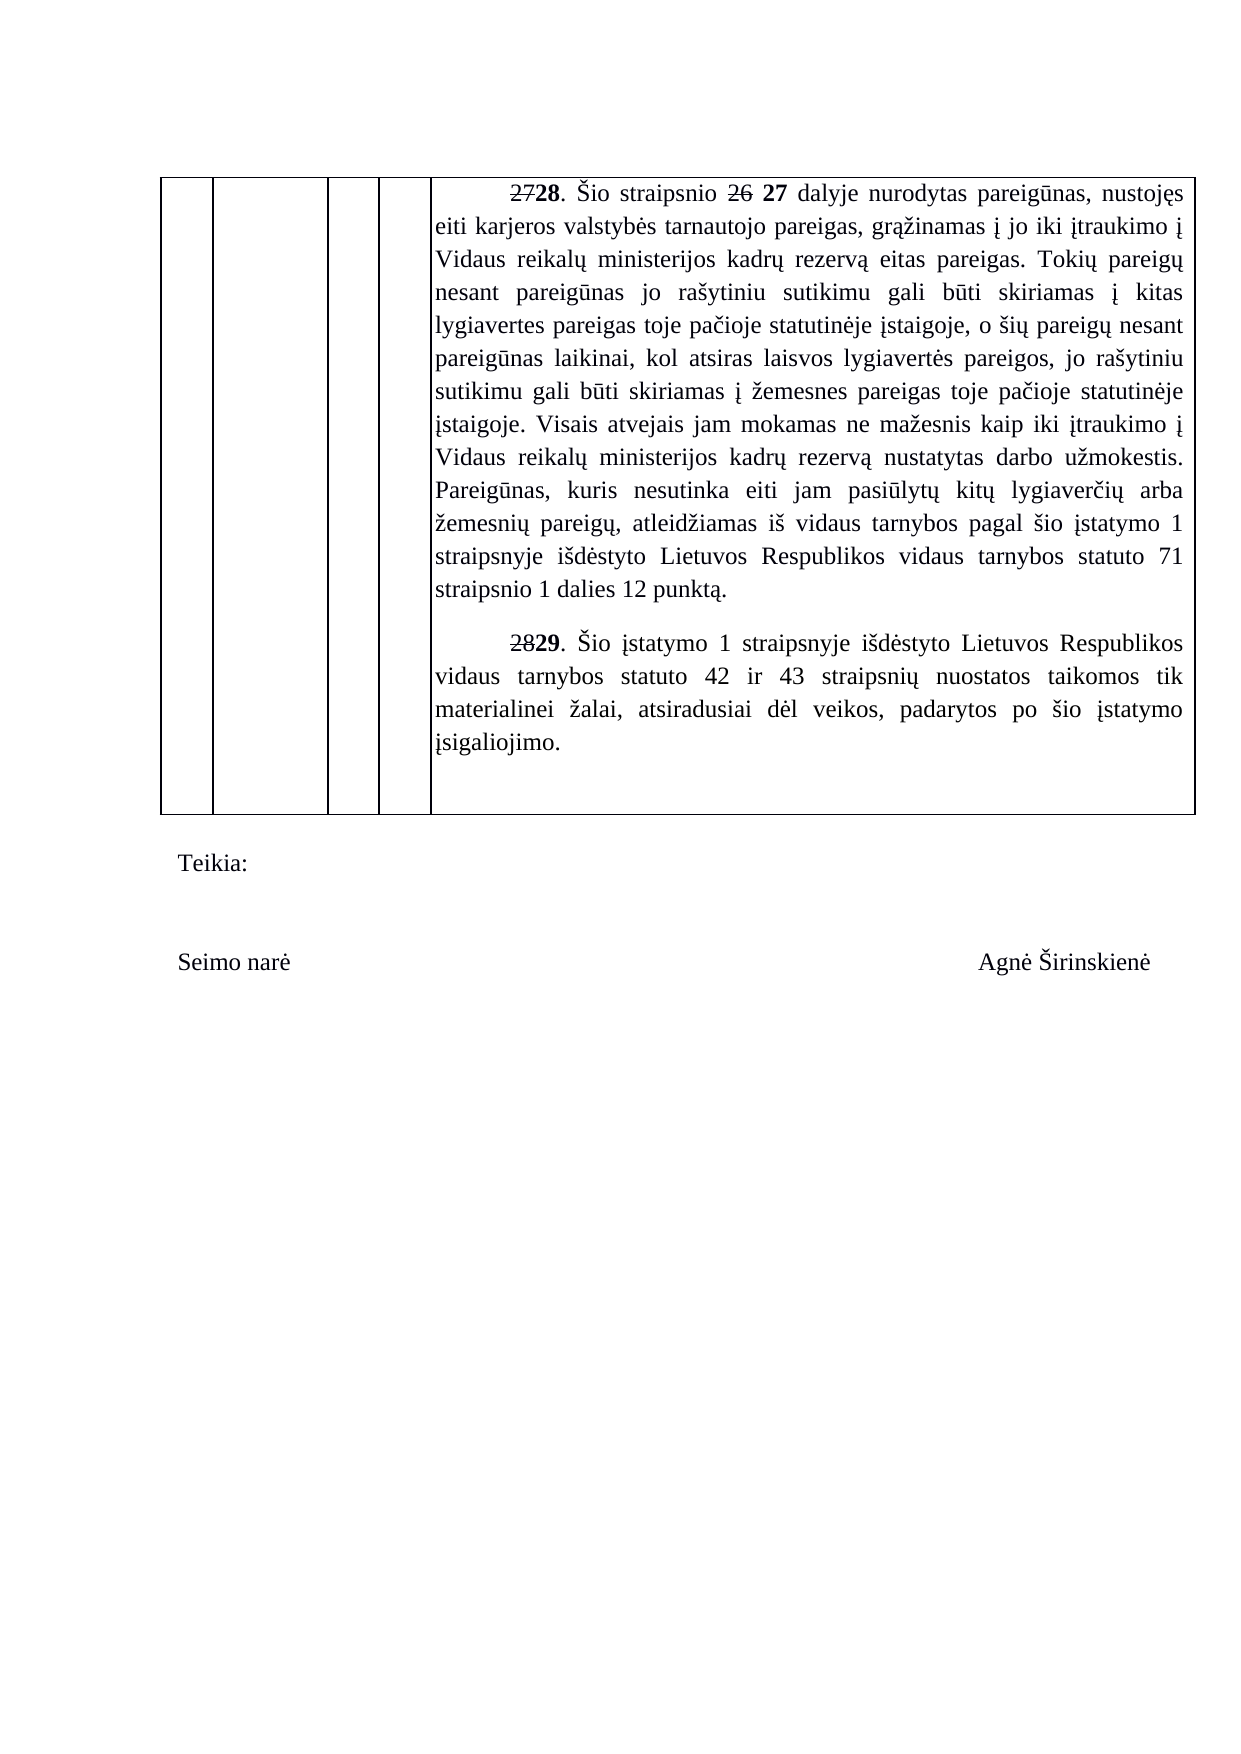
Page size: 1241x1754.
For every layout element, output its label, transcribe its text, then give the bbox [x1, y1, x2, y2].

table_cell [380, 178, 430, 814]
table_cell [162, 178, 212, 814]
text Seimo narė Agnė Širinskienė [177, 947, 1181, 976]
table_cell 2728. Šio straipsnio 26 27 dalyje nurodytas pareigūnas, nustojęs eiti karjeros valstybės tarnautojo pareigas, grąžinamas į jo iki įtraukimo į Vidaus reikalų ministerijos kadrų rezervą eitas pareigas. Tokių pareigų nesant pareigūnas jo rašytiniu sutikimu gali būti skiriamas į kitas lygiavertes pareigas toje pačioje statutinėje įstaigoje, o šių pareigų nesant pareigūnas laikinai, kol atsiras laisvos lygiavertės pareigos, jo rašytiniu sutikimu gali būti skiriamas į žemesnes pareigas toje pačioje statutinėje įstaigoje. Visais atvejais jam mokamas ne mažesnis kaip iki įtraukimo į Vidaus reikalų ministerijos kadrų rezervą nustatytas darbo užmokestis. Pareigūnas, kuris nesutinka eiti jam pasiūlytų kitų lygiaverčių arba žemesnių pareigų, atleidžiamas iš vidaus tarnybos pagal šio įstatymo 1 straipsnyje išdėstyto Lietuvos Respublikos vidaus tarnybos statuto 71 straipsnio 1 dalies 12 punktą. 2829. Šio įstatymo 1 straipsnyje išdėstyto Lietuvos Respublikos vidaus tarnybos statuto 42 ir 43 straipsnių nuostatos taikomos tik materialinei žalai, atsiradusiai dėl veikos, padarytos po šio įstatymo įsigaliojimo. [432, 178, 1194, 814]
table_cell [329, 178, 378, 814]
text Teikia: [177, 848, 1181, 877]
table_cell [214, 178, 327, 814]
